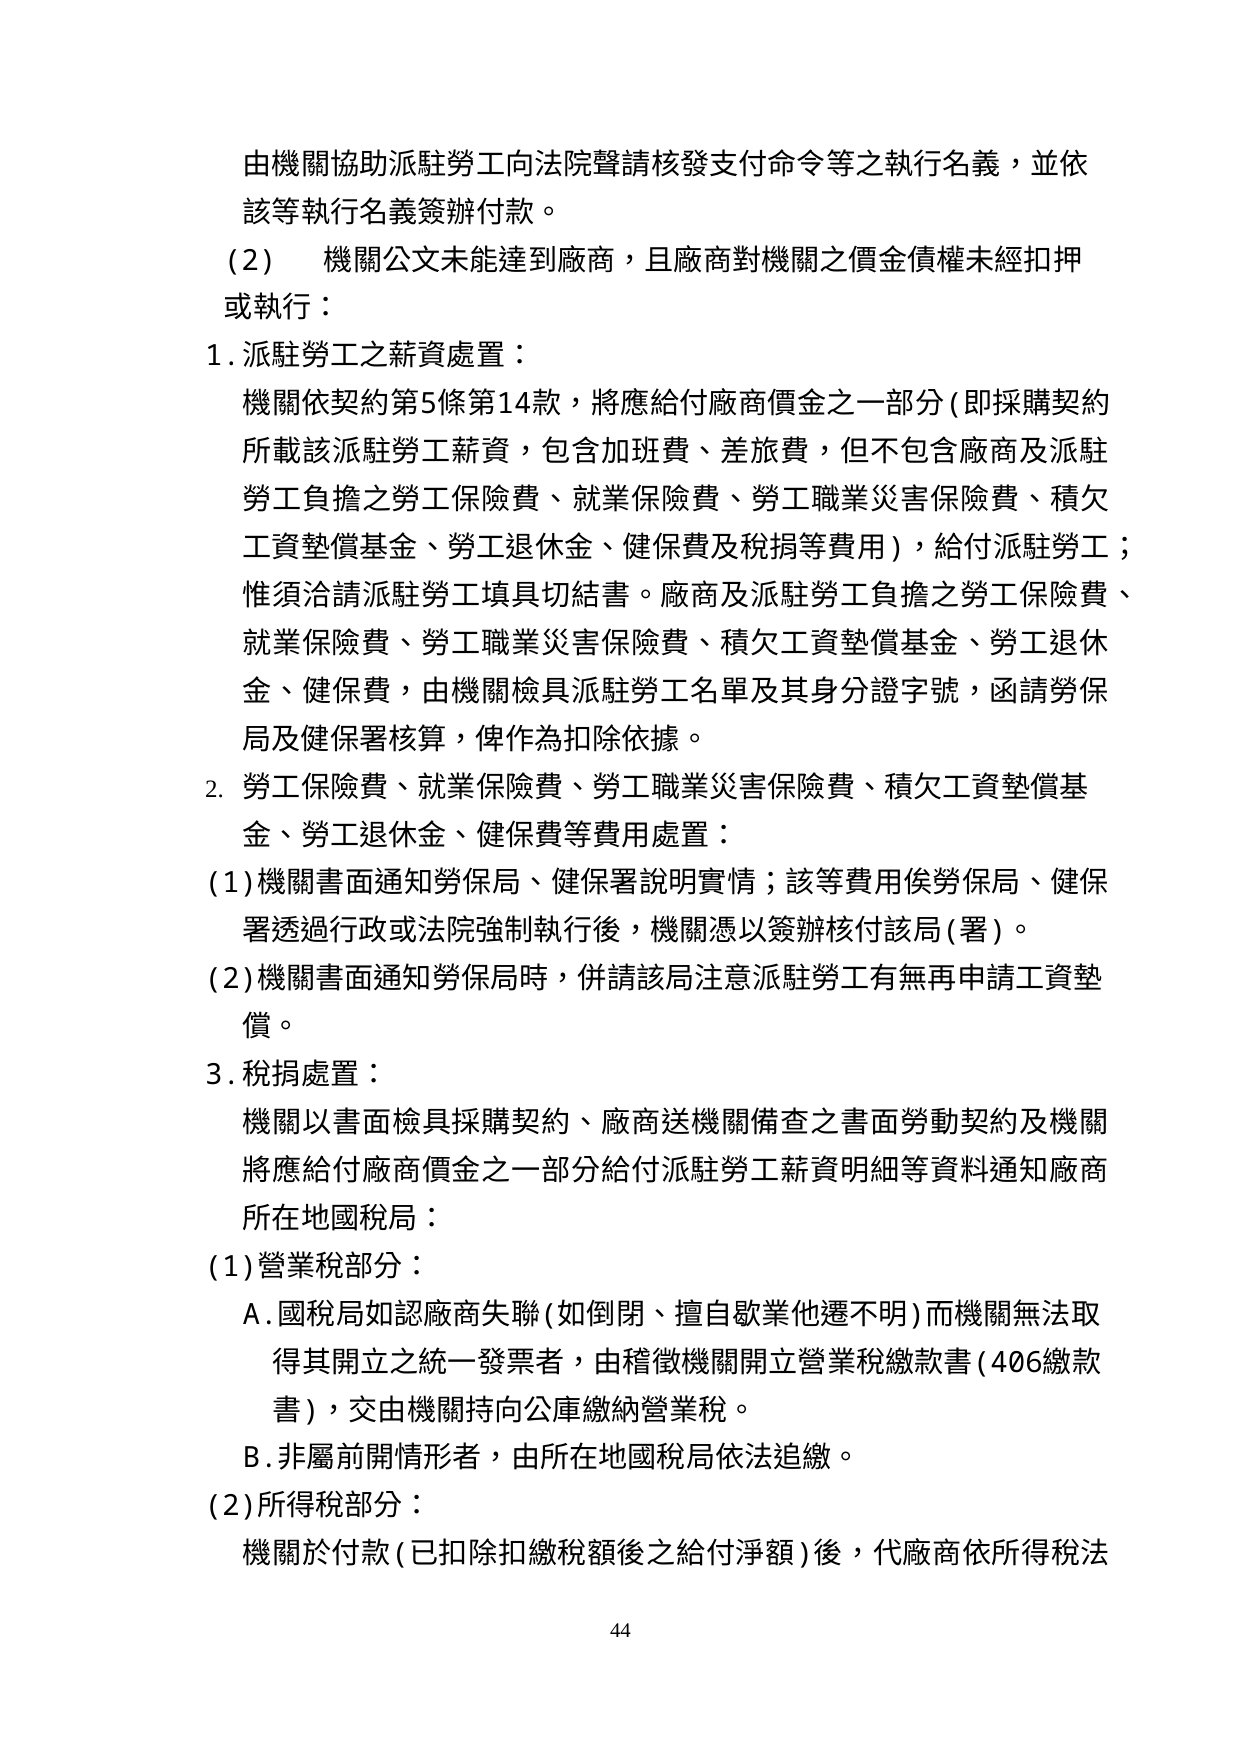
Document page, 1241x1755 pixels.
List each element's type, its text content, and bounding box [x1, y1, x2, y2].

text 機關以書面檢具採購契約、廠商送機關備查之書面勞動契約及機關將應給付廠商價金之一部分給付派駐勞工薪資明細等資料通知廠商所在地國稅局： [242, 1094, 1110, 1238]
text 由機關協助派駐勞工向法院聲請核發支付命令等之執行名義，並依該等執行名義簽辦付款。 [242, 136, 1110, 232]
text 機關於付款(已扣除扣繳稅額後之給付淨額)後，代廠商依所得稅法 [242, 1525, 1110, 1573]
text B.非屬前開情形者，由所在地國稅局依法追繳。 [242, 1429, 1110, 1477]
list 稅捐處置： [205, 1046, 1110, 1094]
text (1)營業稅部分： [204, 1238, 1110, 1286]
list 派駐勞工之薪資處置： [205, 327, 1110, 375]
list 機關公文未能達到廠商，且廠商對機關之價金債權未經扣押或執行： [224, 232, 1110, 327]
text (2)機關書面通知勞保局時，併請該局注意派駐勞工有無再申請工資墊償。 [204, 950, 1110, 1046]
text A.國稅局如認廠商失聯(如倒閉、擅自歇業他遷不明)而機關無法取得其開立之統一發票者，由稽徵機關開立營業稅繳款書(406繳款書)，交由機關持向公庫繳納營業稅。 [242, 1286, 1110, 1429]
text (2)所得稅部分： [204, 1477, 1110, 1525]
text (1)機關書面通知勞保局、健保署說明實情；該等費用俟勞保局、健保署透過行政或法院強制執行後，機關憑以簽辦核付該局(署)。 [204, 854, 1110, 950]
text 機關依契約第5條第14款，將應給付廠商價金之一部分(即採購契約所載該派駐勞工薪資，包含加班費、差旅費，但不包含廠商及派駐勞工負擔之勞工保險費、就業保險費、勞工職業災害保險費、積欠工資墊償基金、勞工退休金、健保費及稅捐等費用)，給付派駐勞工；惟須洽請派駐勞工填具切結書。廠商及派駐勞工負擔之勞工保險費、就業保險費、勞工職業災害保險費、積欠工資墊償基金、勞工退休金、健保費，由機關檢具派駐勞工名單及其身分證字號，函請勞保局及健保署核算，俾作為扣除依據。 [242, 375, 1110, 759]
list 勞工保險費、就業保險費、勞工職業災害保險費、積欠工資墊償基金、勞工退休金、健保費等費用處置： [205, 759, 1110, 854]
